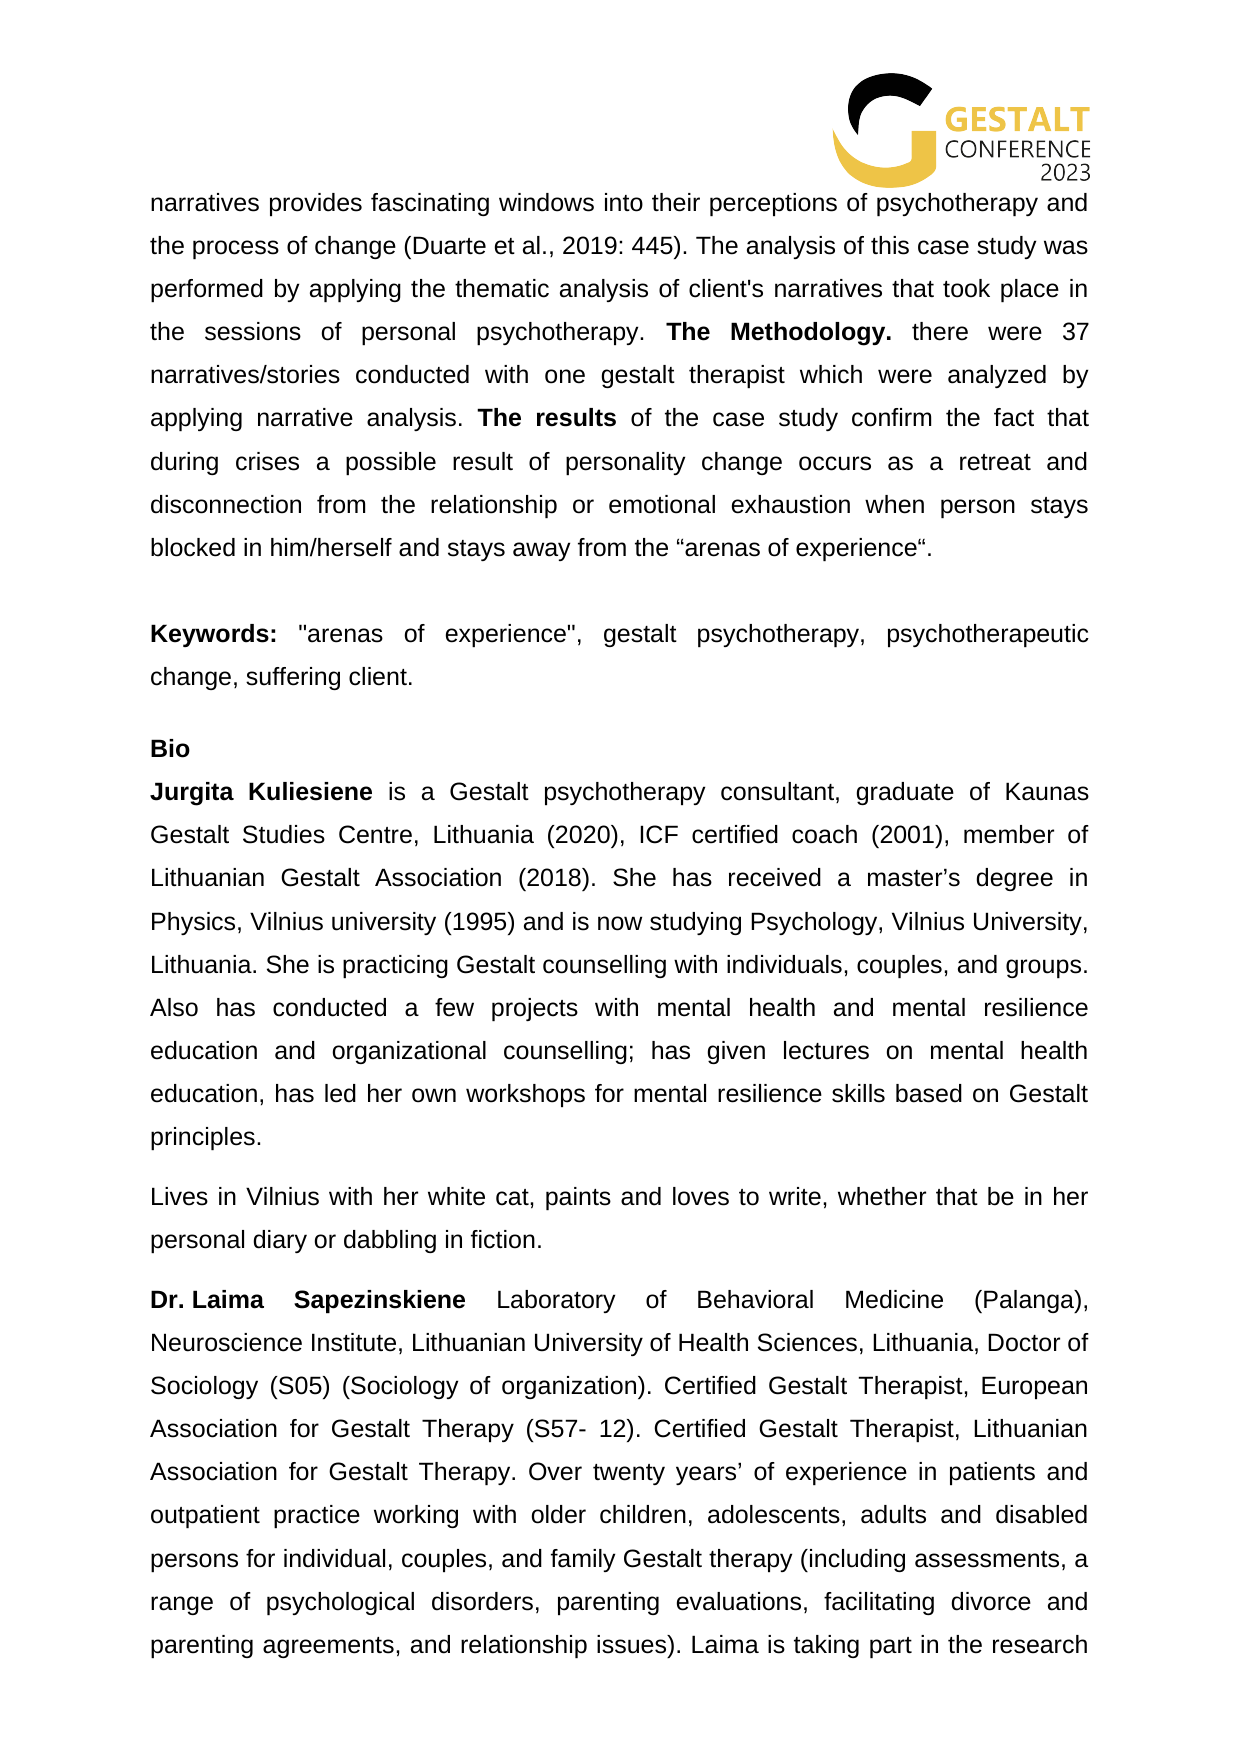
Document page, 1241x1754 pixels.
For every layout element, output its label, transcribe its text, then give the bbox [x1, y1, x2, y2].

text Jurgita Kuliesiene is a Gestalt psychotherapy consultant, graduate of Kaunas Gestalt Studies Centre, Lithuania (2020), ICF certified coach (2001), member of Lithuanian Gestalt Association (2018). She has received a master’s degree in Physics, Vilnius university (1995) and is now studying Psychology, Vilnius University, Lithuania. She is practicing Gestalt counselling with individuals, couples, and groups. Also has conducted a few projects with mental health and mental resilience education and organizational counselling; has given lectures on mental health education, has led her own workshops for mental resilience skills based on Gestalt principles. [150, 777, 1090, 1151]
text narratives provides fascinating windows into their perceptions of psychotherapy and the process of change (Duarte et al., 2019: 445). The analysis of this case study was performed by applying the thematic analysis of client's narratives that took place in the sessions of personal psychotherapy. The Methodology. there were 37 narratives/stories conducted with one gestalt therapist which were analyzed by applying narrative analysis. The results of the case study confirm the fact that during crises a possible result of personality change occurs as a retreat and disconnection from the relationship or emotional exhaustion when person stays blocked in him/herself and stays away from the “arenas of experience“. [150, 188, 1090, 562]
text Lives in Vilnius with her white cat, paints and loves to write, whether that be in her personal diary or dabbling in fiction. [150, 1182, 1090, 1254]
text Bio [150, 734, 1090, 763]
text Dr. Laima Sapezinskiene Laboratory of Behavioral Medicine (Palanga), Neuroscience Institute, Lithuanian University of Health Sciences, Lithuania, Doctor of Sociology (S05) (Sociology of organization). Certified Gestalt Therapist, European Association for Gestalt Therapy (S57- 12). Certified Gestalt Therapist, Lithuanian Association for Gestalt Therapy. Over twenty years’ of experience in patients and outpatient practice working with older children, adolescents, adults and disabled persons for individual, couples, and family Gestalt therapy (including assessments, a range of psychological disorders, parenting evaluations, facilitating divorce and parenting agreements, and relationship issues). Laima is taking part in the research [150, 1285, 1090, 1659]
text Keywords: "arenas of experience", gestalt psychotherapy, psychotherapeutic change, suffering client. [150, 619, 1090, 691]
